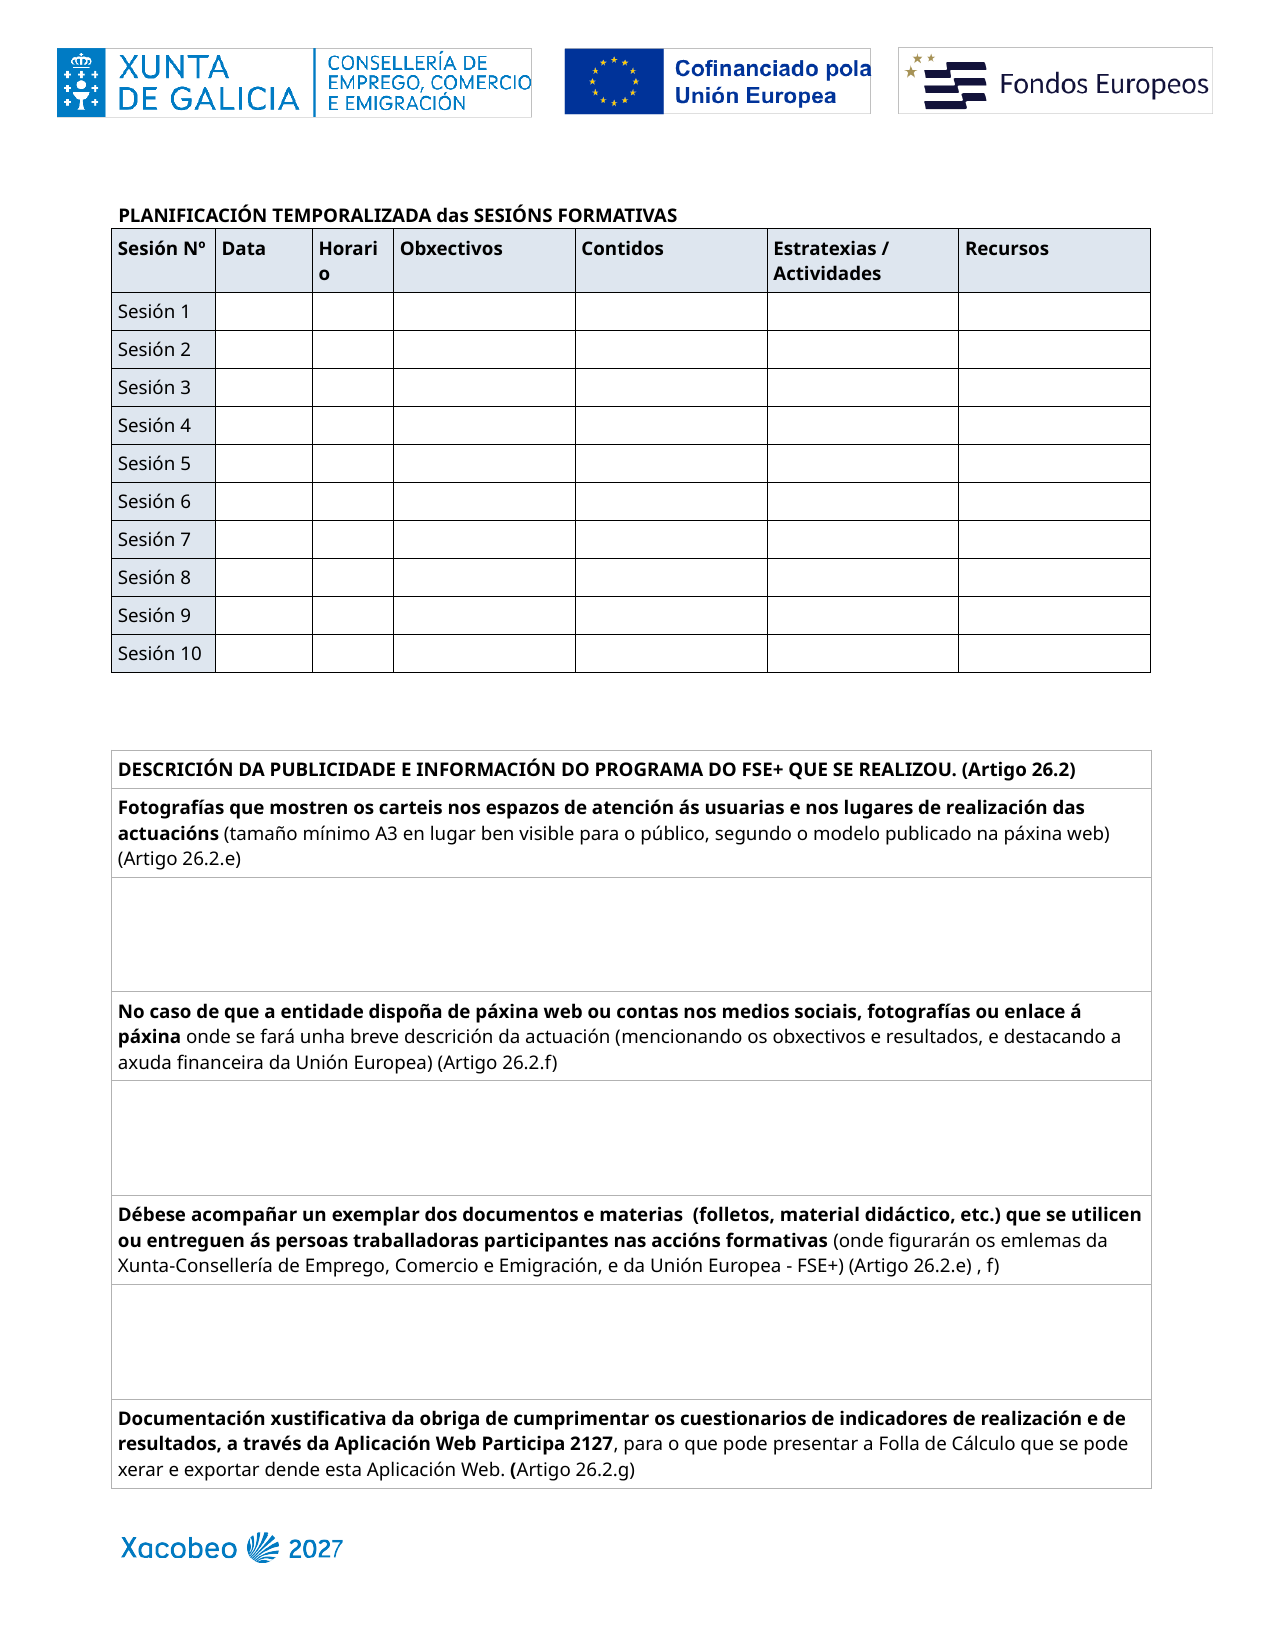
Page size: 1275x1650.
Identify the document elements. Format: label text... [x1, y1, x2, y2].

table_header DESCRICIÓN DA PUBLICIDADE E INFORMACIÓN DO PROGRAMA DO FSE+ QUE SE REALIZOU. (Artigo 26.2) [112, 751, 1151, 787]
table_header Contidos [576, 229, 767, 292]
table_cell [216, 407, 312, 444]
table_cell Sesión 8 [112, 559, 215, 596]
table_cell [959, 521, 1150, 558]
table_cell [768, 293, 958, 330]
table_cell [394, 331, 575, 368]
table_cell [768, 521, 958, 558]
table_cell [768, 559, 958, 596]
table_header Obxectivos [394, 229, 575, 292]
table_cell [959, 483, 1150, 520]
table_cell [394, 407, 575, 444]
table_cell [394, 635, 575, 672]
table_cell [313, 445, 393, 482]
table_cell [576, 635, 767, 672]
table_cell [216, 293, 312, 330]
table_header Recursos [959, 229, 1150, 292]
table_cell [313, 635, 393, 672]
table_cell [313, 369, 393, 406]
table_cell [576, 521, 767, 558]
table_cell Sesión 10 [112, 635, 215, 672]
table_cell Sesión 7 [112, 521, 215, 558]
table_cell [959, 445, 1150, 482]
table_cell [394, 559, 575, 596]
table_cell [394, 293, 575, 330]
table_cell [313, 331, 393, 368]
table_cell Fotografías que mostren os carteis nos espazos de atención ás usuarias e nos lugares de realización das actuacións (tamaño mínimo A3 en lugar ben visible para o público, segundo o modelo publicado na páxina web) (Artigo 26.2.e) [112, 789, 1151, 877]
table_cell Sesión 1 [112, 293, 215, 330]
table_cell [959, 559, 1150, 596]
table_cell [768, 369, 958, 406]
table_cell [959, 331, 1150, 368]
table_cell [216, 369, 312, 406]
table_header Estratexias / Actividades [768, 229, 958, 292]
table_cell [768, 483, 958, 520]
table_cell [112, 878, 1151, 991]
table_cell [576, 293, 767, 330]
table_cell [313, 483, 393, 520]
table_cell [112, 1285, 1151, 1398]
table_cell [959, 635, 1150, 672]
table_cell [576, 407, 767, 444]
table_cell [394, 483, 575, 520]
table_cell [394, 369, 575, 406]
table_cell Sesión 6 [112, 483, 215, 520]
table_cell [216, 521, 312, 558]
table_cell [959, 293, 1150, 330]
table_cell [576, 597, 767, 634]
table_cell [394, 521, 575, 558]
table_cell [576, 559, 767, 596]
table_cell [216, 559, 312, 596]
table_cell [959, 369, 1150, 406]
table_cell [959, 407, 1150, 444]
table_header Data [216, 229, 312, 292]
table_cell [768, 635, 958, 672]
table_cell Sesión 4 [112, 407, 215, 444]
table_cell Sesión 2 [112, 331, 215, 368]
table_cell Sesión 5 [112, 445, 215, 482]
table_cell [216, 635, 312, 672]
table_cell [216, 445, 312, 482]
table_cell [112, 1081, 1151, 1195]
table_cell [768, 597, 958, 634]
table_cell Débese acompañar un exemplar dos documentos e materias (folletos, material didáctico, etc.) que se utilicen ou entreguen ás persoas traballadoras participantes nas accións formativas (onde figurarán os emlemas da Xunta-Consellería de Emprego, Comercio e Emigración, e da Unión Europea - FSE+) (Artigo 26.2.e) , f) [112, 1196, 1151, 1284]
table_header Horario [313, 229, 393, 292]
table_cell [394, 445, 575, 482]
table_cell [768, 331, 958, 368]
table_cell Documentación xustificativa da obriga de cumprimentar os cuestionarios de indicadores de realización e de resultados, a través da Aplicación Web Participa 2127, para o que pode presentar a Folla de Cálculo que se pode xerar e exportar dende esta Aplicación Web. (Artigo 26.2.g) [112, 1400, 1151, 1487]
table_cell [313, 293, 393, 330]
table_cell [216, 597, 312, 634]
table_cell [313, 521, 393, 558]
text PLANIFICACIÓN TEMPORALIZADA das SESIÓNS FORMATIVAS [118, 203, 1157, 228]
picture [36, 31, 112, 89]
table_cell [768, 445, 958, 482]
table_cell [576, 483, 767, 520]
table_cell [959, 597, 1150, 634]
table_header Sesión Nº [112, 229, 215, 292]
table_cell Sesión 3 [112, 369, 215, 406]
table_cell [576, 369, 767, 406]
table_cell [576, 445, 767, 482]
table_cell [768, 407, 958, 444]
table_cell [216, 483, 312, 520]
table_cell [313, 407, 393, 444]
table_cell No caso de que a entidade dispoña de páxina web ou contas nos medios sociais, fotografías ou enlace á páxina onde se fará unha breve descrición da actuación (mencionando os obxectivos e resultados, e destacando a axuda financeira da Unión Europea) (Artigo 26.2.f) [112, 992, 1151, 1080]
table_cell [313, 597, 393, 634]
table_cell [216, 331, 312, 368]
table_cell [394, 597, 575, 634]
table_cell Sesión 9 [112, 597, 215, 634]
table_cell [313, 559, 393, 596]
table_cell [576, 331, 767, 368]
